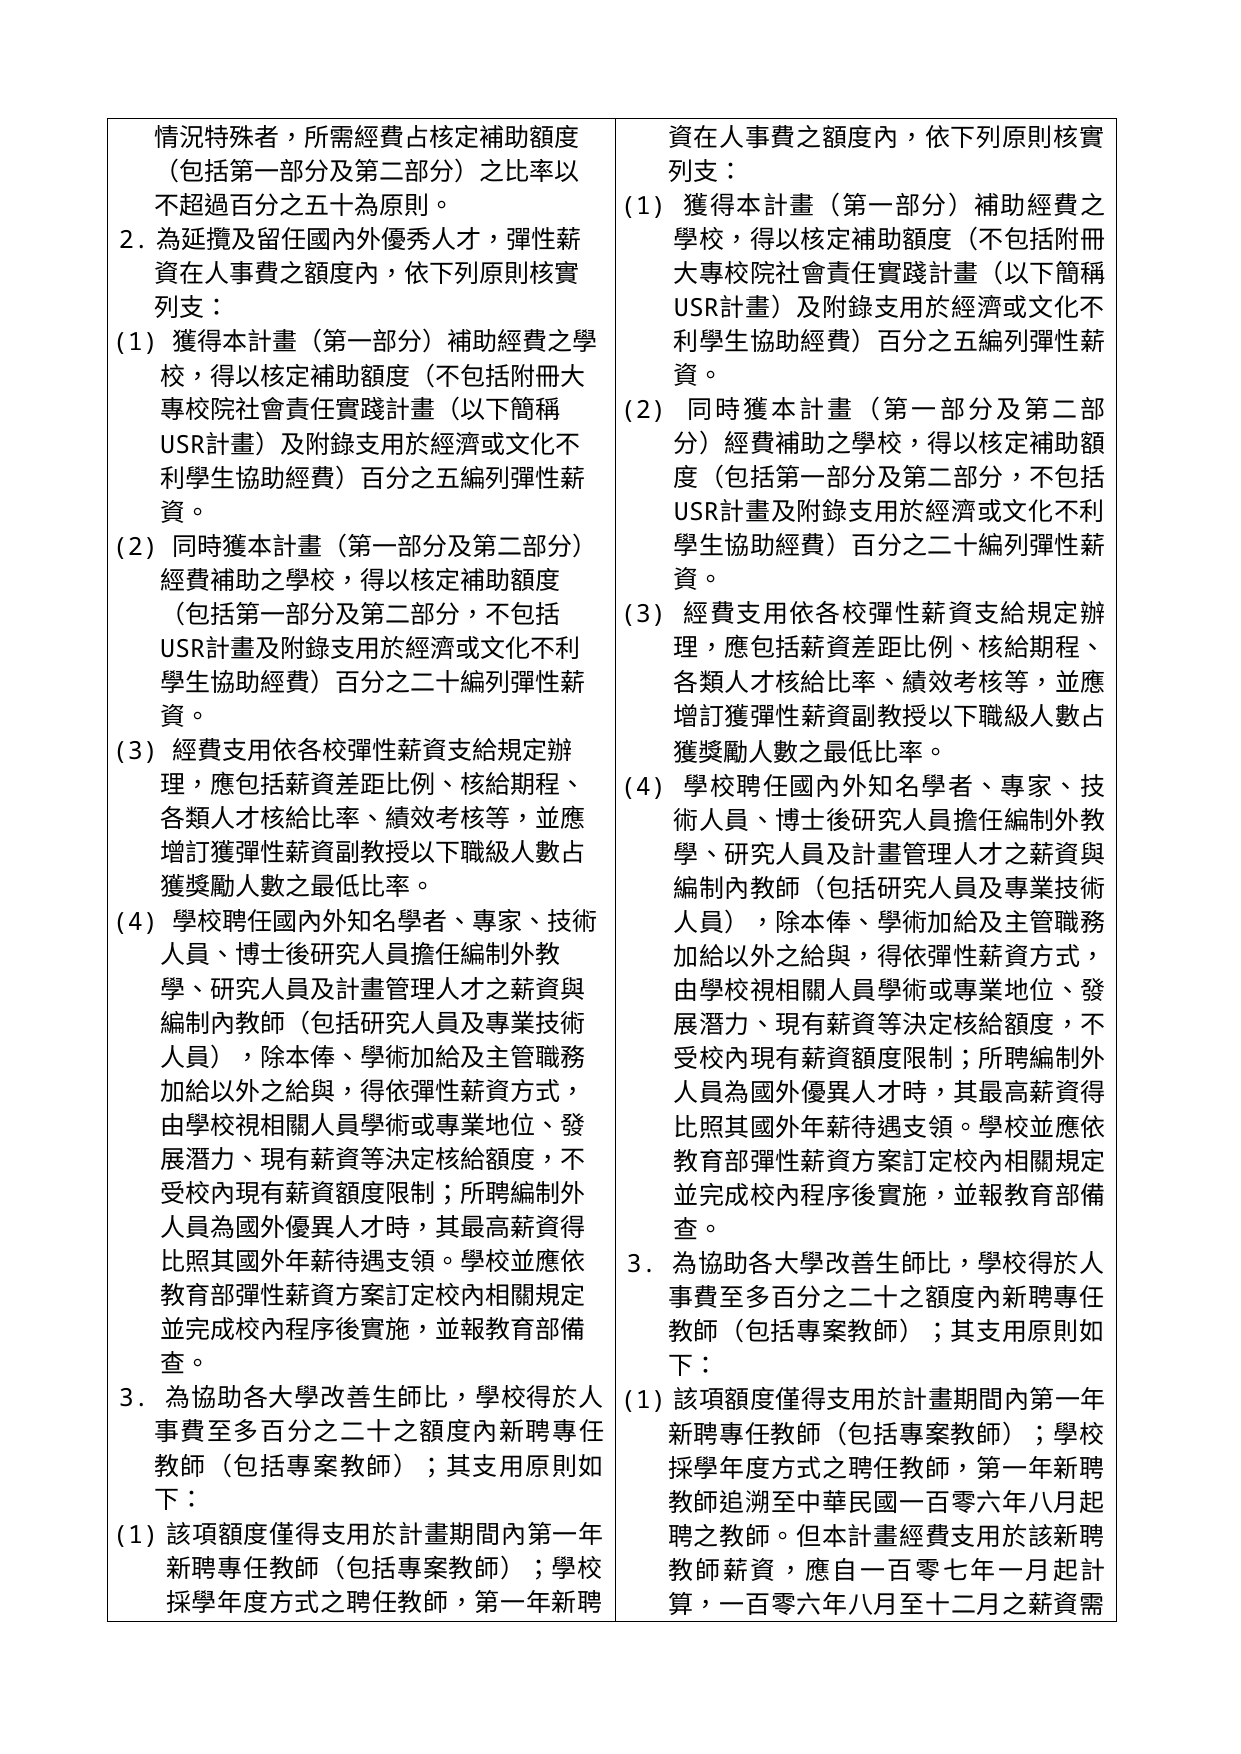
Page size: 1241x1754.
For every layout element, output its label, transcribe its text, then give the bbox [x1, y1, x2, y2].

table_cell 計畫經費編列基準及支用原則： 本計畫以五年為期進行規劃，經費採分年核定補助，作為調整經費額度之依據。 本計畫補助之經費，係為提升學校整體教學及研究水準，並用於在校學生及教師為主，其使用範圍如下；執行本計畫時，如遇非屬下列使用範圍之費用，應由學校自籌經費或自行編列配合款支用： 學生學習、輔導、國際交流及提升學生學習成效等相關費用。 購置教學、研究所需之圖書儀器。 與教學直接相關校舍建築之修繕，以第一部分主冊計畫及第二部分全校型計畫補助經費之百分之十為限。 辦理國際學術交流。 於學校編制外，聘任國內外知名學者、專家、技術人員或博士後研究人員擔任特聘職教授人員及編制外計畫管理人才之薪資。 提供編制內教師（包括研究人員及專業技術人員）除本俸、學術加給及主管職務加給以外之經費。 聘任編制外專案工作人員之薪資。 教師因執行計畫之需要，協助教材或教案研發，學校應訂定支給規定或標準，始得編列相關費用。 學校因執行計畫之需求，提供學生獎學金，學校應訂定支給規定或標準，且獎勵措施應有一定評比之過程，始得編列相關費用。 本計畫經費不得支用於下列項目： 經常性維運性質之修繕經費、新建校舍工程建築、建築貸款利息補助及附屬機構。 一般行政事務性設施（如書櫃、辦公桌椅、冰箱、沙發、茶几、咖啡機等）。但用以提升學生學習品質之教室、空間修繕，不在此限。 附屬機構、分部、分校及園區之土地取得及建築設施所需費用。 原已獲行政院或本部核定建築工程，並承諾由學校校務基金支應者。 建築物耐震補強工程、新增工程之自償性建築設施、體育設施及餐廳。 本計畫之主持費用、學校管理費（包括水電費、電話費、燃料費及一般行政事務設備之維護費用）及內部場地費，內部場地有對外收費，且供辦理計畫使用者，不在此限。 教育部補助各機關人員之出席費、稿費、審查費、工作費、引言人費、諮詢費及加班費。但出席費、稿費、審查費屬研究性質者，由學校訂定相關規範及支用原則或依教育部補（捐）助及委辦經費核撥結報作業要點之計畫彈性經費支用規定辦理。 學校與招生相關經費（包括提供國內及境外學生入學時之各項公費或獎助學金、招生宣導、試務工作費用等）。 學校以本計畫經費支給特殊優秀教師及研究人員，其於教學、研究、服務各面向之績效，經學校校內審核機制及組成審查委員會評估績效卓著者，得獲彈性薪資，但不得以本計畫經費支給單篇研究論文之彈性薪資（包括獎勵金）。 人事費用（包括彈性薪資）編列原則： 學校依計畫需求核實編列，除經教育部同意、因政策調薪或依法令規定調增相關費用致不敷使用者外，不得流入。但情況特殊者，所需經費占核定補助額度（包括第一部分及第二部分）之比率以不超過百分之五十為原則。 為延攬及留任國內外優秀人才，彈性薪資在人事費之額度內，依下列原則核實列支： 獲得本計畫（第一部分）補助經費之學校，得以核定補助額度（不包括附冊大專校院社會責任實踐計畫（以下簡稱USR計畫）及附錄支用於經濟或文化不利學生協助經費）百分之五編列彈性薪資。 同時獲本計畫（第一部分及第二部分）經費補助之學校，得以核定補助額度（包括第一部分及第二部分，不包括USR計畫及附錄支用於經濟或文化不利學生協助經費）百分之二十編列彈性薪資。 經費支用依各校彈性薪資支給規定辦理，應包括薪資差距比例、核給期程、各類人才核給比率、績效考核等，並應增訂獲彈性薪資副教授以下職級人數占獲獎勵人數之最低比率。 學校聘任國內外知名學者、專家、技術人員、博士後研究人員擔任編制外教學、研究人員及計畫管理人才之薪資與編制內教師（包括研究人員及專業技術人員），除本俸、學術加給及主管職務加給以外之給與，得依彈性薪資方式，由學校視相關人員學術或專業地位、發展潛力、現有薪資等決定核給額度，不受校內現有薪資額度限制；所聘編制外人員為國外優異人才時，其最高薪資得比照其國外年薪待遇支領。學校並應依教育部彈性薪資方案訂定校內相關規定並完成校內程序後實施，並報教育部備查。 為協助各大學改善生師比，學校得於人事費至多百分之二十之額度內新聘專任教師（包括專案教師）；其支用原則如下： 該項額度僅得支用於計畫期間內第一年新聘專任教師（包括專案教師）；學校採學年度方式之聘任教師，第一年新聘教師追溯至中華民國一百零六年八月起聘之教師。但本計畫經費支用於該新聘教師薪資，應自一百零七年一月起計算，一百零六年八月至十二月之薪資需由學校經費自行支應。 新聘專任教師（包括專案教師）第二年起至計畫結束前之薪資，得由人事費額度內支應。 本期計畫結束（中華民國一百十六年十二月）後，新聘專任教師（包括專案教師）之人事費，將回歸各校由學校經費支應；各校應考量少子女化趨勢及生師比結構，建立完善之專任（案）教師聘任之長期規劃及永續機制。 學校應自定編制外專案計畫工作人員之薪資，人事費用應包括勞、健保費、勞退基金（離職儲金費用）。 學生擔任各計畫兼任助理之相關權益保障，應依專科以上學校獎助生權益保障指導原則、專科以上學校兼任助理勞動權益保障指導原則辦理，其獎助金、薪資、勞健保及勞退基金（離職儲金費用）等經費需求，得由補助經費支應。 學校依本計畫邀請國外人士短期來臺時，其支給基準得依下列規定之一辦理： 依行政院各機關聘請國外顧問、專家及學者來臺工作期間支付費用最高標準表、科技部補助延攬客座科技人才作業要點等核支；其報酬已包括酬金及生活費者，不得另外支付演講費、諮詢費、審查費、顧問費及生活費等費用。 依邀請人士（包括學者、專家、技術人員、博士後研究人員等）之學術地位及專業自行另定基準，經完成校內程序後實施；其項目如下： 國內外交通費。 住宿費。 酬金（包括演講費、審查費、諮詢費及顧問費等，依其工作執行項目核支，以不重覆支付為原則）。 保險費。 國內外出差旅費使用原則： 依國內出差旅費報支要點支給國內差旅費用。 學生出國計畫應由學校自行從嚴審核，並於經費表中編列國外差旅經費，且出國人員應依國外出差旅費報支要點核實報支。出國人員得包括執行本計畫相關之教師、行政人員及學生。 學校所列國外出差旅費預算如有不足，須由年度相關經費項下調整支應時，得在本計畫原編列國外旅費總額百分之十範圍內，由學校核定。 學校執行特色領域研究中心計畫得依科學技術研究發展採購作業要點及科學技術研究發展採購監督管理辦法之規定辦理；除我國締結之條約或協定另有規定者外，不適用政府採購法之規定。 [616, 119, 1116, 1621]
table_cell 計畫經費編列基準及支用原則： 本計畫以五年為期進行規劃，經費採分年核定補助，作為調整經費額度之依據。 本計畫補助之經費，係為提升學校整體教學及研究水準，並用於在校學生及教師為主，其使用範圍如下；執行本計畫時，如遇非屬下列使用範圍之費用，應由學校自籌經費或自行編列配合款支用： 學生學習、輔導、國際交流及提升學生學習成效等相關費用。 購置教學、研究所需之圖書儀器。 與教學直接相關校舍建築之修繕，以第一部分主冊計畫及第二部分全校型計畫補助經費之百分之十為限。 辦理國際學術交流。 於學校編制外，聘任國內外知名學者、專家、技術人員或博士後研究人員擔任特聘職教授人員及編制外計畫管理人才之薪資。 提供編制內教師（包括研究人員及專業技術人員）除本俸、學術加給及主管職務加給以外之經費。 聘任編制外專案工作人員之薪資。 教師因執行計畫之需要，協助教材或教案研發，學校應訂定支給規定或標準，始得編列相關費用。 學生因執行計畫之需求，提供學生獎學金，學校應訂定支給規定或標準，且獎勵措施應有一定評比之過程，始得編列相關費用。 本計畫經費不得支用於下列項目： 1. 經常性維運性質之修繕經費、新建校舍工程建築、建築貸款利息補助及附屬機構。 2. 一般行政事務性設施（如書櫃、辦公桌椅、冰箱、沙發、茶几、咖啡機等）。但用以提升學生學習品質之教室、空間修繕，不在此限。 3. 附屬機構、分部、分校及園區之土地取得及建築設施所需費用。 4. 原已獲行政院或本部核定建築工程，並承諾由學校校務基金支應者。 5. 建築物耐震補強工程、新增工程之自償性建築設施、體育設施及餐廳。 6. 本計畫之主持費用、學校管理費（包括水電費、電話費、燃料費及一般行政事務設備之維護費用）及內部場地費，但內部場地有對外收費，且供辦理計畫使用者，不在此限。 7. 教育部補助各機關人員之出席費、稿費、審查費、工作費、引言人費、諮詢費及加班費。但出席費、稿費、審查費屬研究性質者，由學校訂定相關規範及支用原則後，得依教育部補（捐）助及委辦經費核撥結報作業要點之計畫彈性經費支用規定辦理。 8. 學校與招生相關經費（包括提供國內及境外學生入學時之各項公費或獎助學金、招生宣導、試務工作費用等）。 9. 學校以本計畫經費支給特殊優秀教師及研究人員，其於教學、研究、服務各面向之績效，經學校校內審核機制及組成審查委員會評估績效卓著者，得獲彈性薪資，但不得以本計畫經費支給單篇研究論文之彈性薪資（包括獎勵金）。 人事費用（包括彈性薪資）編列原則： 學校依計畫需求核實編列，除經教育部同意、因政策調薪或依法令規定調增相關費用致不敷使用者外，不得流入。但情況特殊者，所需經費占核定補助額度（包括第一部分及第二部分）之比率以不超過百分之五十為原則。 為延攬及留任國內外優秀人才，彈性薪資在人事費之額度內，依下列原則核實列支： 獲得本計畫（第一部分）補助經費之學校，得以核定補助額度（不包括附冊大專校院社會責任實踐計畫（以下簡稱USR計畫）及附錄支用於經濟或文化不利學生協助經費）百分之五編列彈性薪資。 同時獲本計畫（第一部分及第二部分）經費補助之學校，得以核定補助額度（包括第一部分及第二部分，不包括USR計畫及附錄支用於經濟或文化不利學生協助經費）百分之二十編列彈性薪資。 經費支用依各校彈性薪資支給規定辦理，應包括薪資差距比例、核給期程、各類人才核給比率、績效考核等，並應增訂獲彈性薪資副教授以下職級人數占獲獎勵人數之最低比率。 學校聘任國內外知名學者、專家、技術人員、博士後研究人員擔任編制外教學、研究人員及計畫管理人才之薪資與編制內教師（包括研究人員及專業技術人員），除本俸、學術加給及主管職務加給以外之給與，得依彈性薪資方式，由學校視相關人員學術或專業地位、發展潛力、現有薪資等決定核給額度，不受校內現有薪資額度限制；所聘編制外人員為國外優異人才時，其最高薪資得比照其國外年薪待遇支領。學校並應依教育部彈性薪資方案訂定校內相關規定並完成校內程序後實施，並報教育部備查。 為協助各大學改善生師比，學校得於人事費至多百分之二十之額度內新聘專任教師（包括專案教師）；其支用原則如下： 該項額度僅得支用於計畫期間內第一年新聘專任教師（包括專案教師）；學校採學年度方式之聘任教師，第一年新聘教師追溯至中華民國一百零六年八月起聘之教師。但本計畫經費支用於該新聘教師薪資，應自一百零七年一月起計算，一百零六年八月至十二月之薪資需由學校經費自行支應。 新聘專任教師（包括專案教師）第二年起至計畫結束前之薪資，得由人事費額度內支應。 本期計畫結束（中華民國一百十六年十二月）後，新聘專任教師（包括專案教師）之人事費，將回歸各校由學校經費支應；各校應考量少子女化趨勢及生師比結構，建立完善之專任（案）教師聘任之長期規劃及永續機制。 學校應自定編制外專案計畫工作人員之薪資，人事費用應包括勞、健保費、勞退基金（離職儲金費用）。 學生擔任各計畫兼任助理之相關權益保障，應依專科以上學校獎助生權益保障指導原則、專科以上學校兼任助理勞動權益保障指導原則辦理，其獎助金、薪資、勞健保及勞退基金（離職儲金費用）等經費需求，得由補助經費支應。 學校依本計畫邀請國外人士短期來臺時，其支給基準得依下列規定之一辦理： 依行政院各機關聘請國外顧問、專家及學者來臺工作期間支付費用最高標準表、科技部補助延攬客座科技人才作業要點等核支；其報酬已包括酬金及生活費者，不得另外支付演講費、諮詢費、審查費、顧問費及生活費等費用 依邀請人士（包括學者、專家、技術人員、博士後研究人員等）之學術地位及專業自行另定基準，經完成校內程序後實施；其項目如下： 國內外交通費。 住宿費。 酬金（包括演講費、審查費、諮詢費及顧問費等，依其工作執行項目核支，以不重覆支付為原則）。 保險費。 國內外出差旅費使用原則： 依國內出差旅費報支要點支給國內差旅費用。 學生出國計畫應由學校自行從嚴審核，並於經費表中編列國外差旅經費，且出國人員應依國外出差旅費報支要點核實報支。出國人員得包括執行本計畫相關之教師、行政人員及學生。 學校所列國外出差旅費預算如有不足，須由年度相關經費項下調整支應時，得在本計畫原編列國外旅費總額百分之十範圍內，由學校核定。 學校執行特色領域研究中心計畫得依科學技術研究發展採購作業要點及科學技術研究發展採購監督管理辦法之規定辦理；除我國締結之條約或協定另有規定者外，不適用政府採購法之規定。 [108, 119, 615, 1621]
